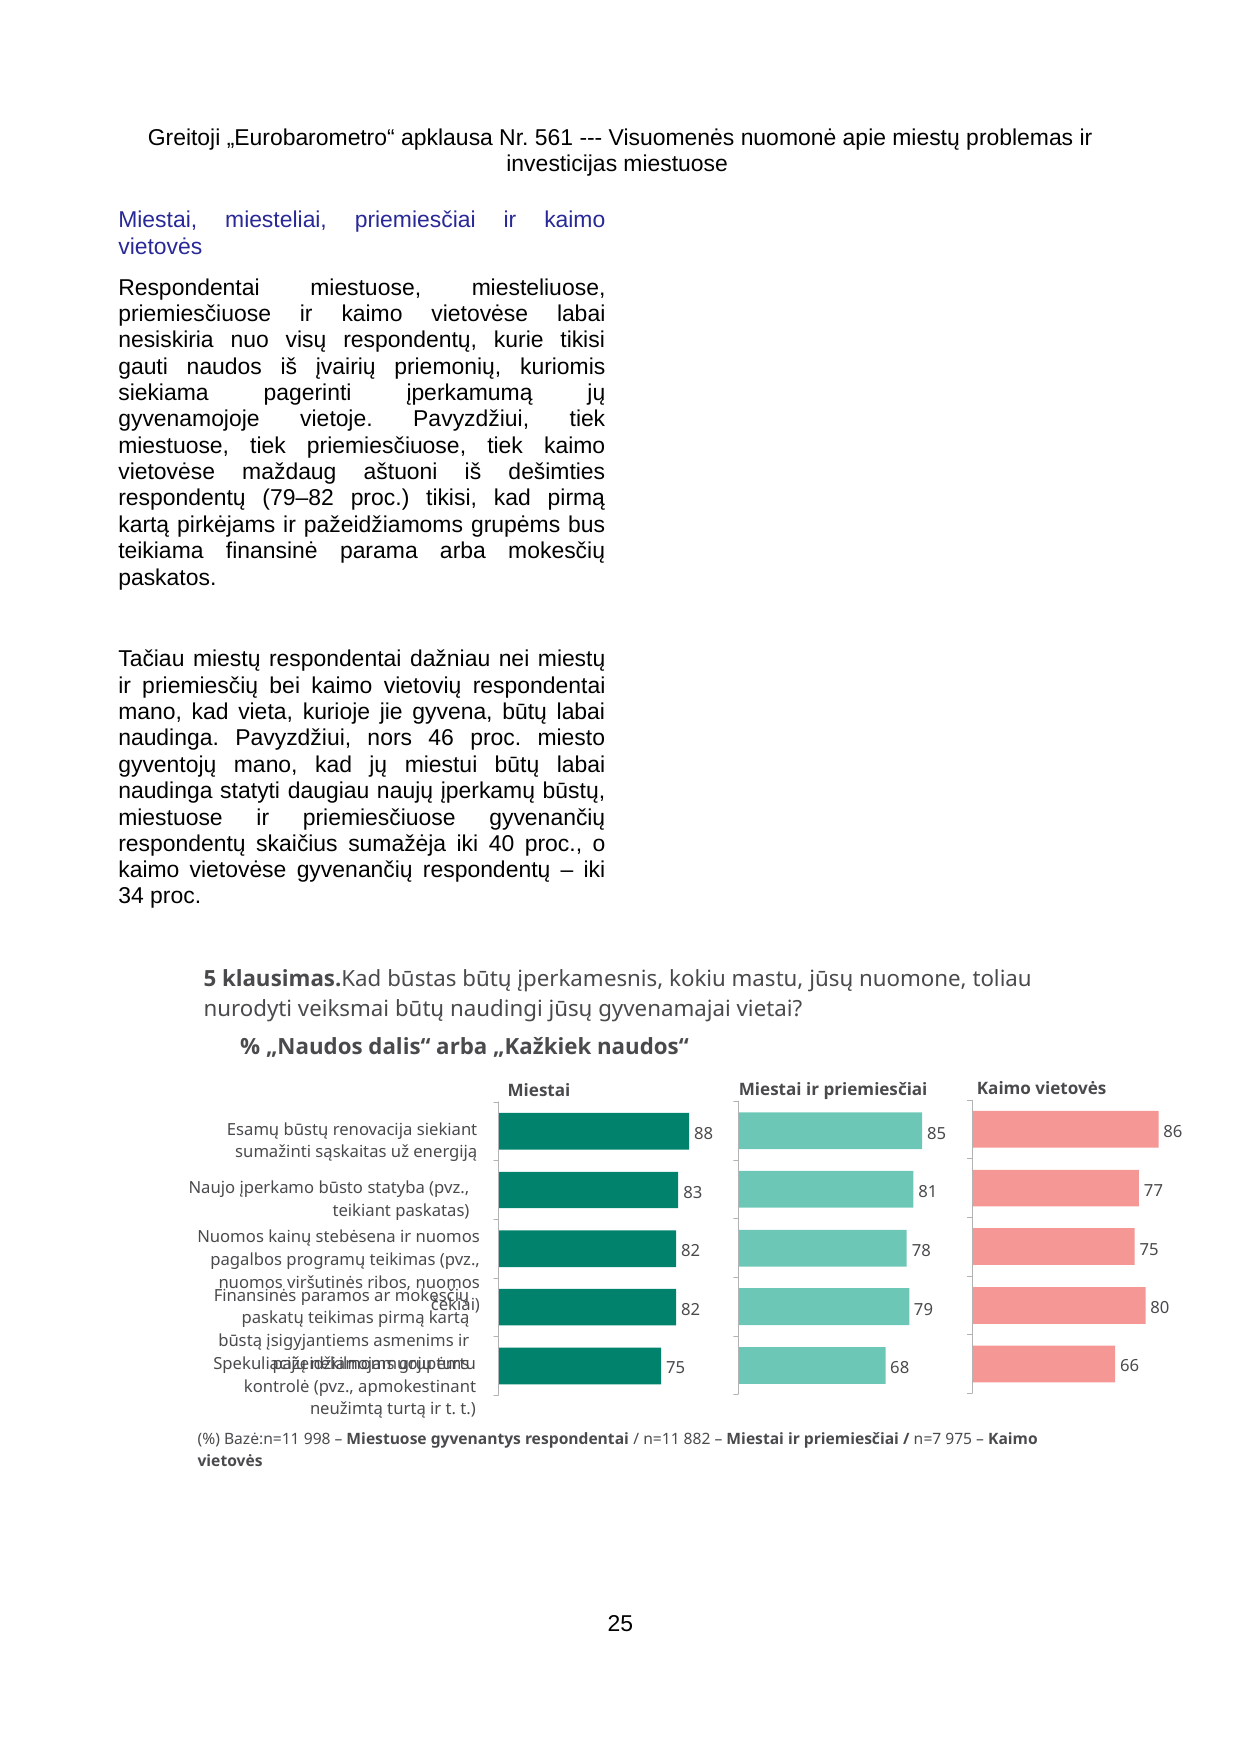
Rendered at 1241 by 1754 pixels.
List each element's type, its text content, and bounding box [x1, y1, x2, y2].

text Respondentai miestuose, miesteliuose, priemiesčiuose ir kaimo vietovėse labai nesiskiria nuo visų respondentų, kurie tikisi gauti naudos iš įvairių priemonių, kuriomis siekiama pagerinti įperkamumą jų gyvenamojoje vietoje. Pavyzdžiui, tiek miestuose, tiek priemiesčiuose, tiek kaimo vietovėse maždaug aštuoni iš dešimties respondentų (79–82 proc.) tikisi, kad pirmą kartą pirkėjams ir pažeidžiamoms grupėms bus teikiama finansinė parama arba mokesčių paskatos. [118, 273, 605, 590]
text Miestai, miesteliai, priemiesčiai ir kaimo vietovės [118, 206, 605, 259]
text Tačiau miestų respondentai dažniau nei miestų ir priemiesčių bei kaimo vietovių respondentai mano, kad vieta, kurioje jie gyvena, būtų labai naudinga. Pavyzdžiui, nors 46 proc. miesto gyventojų mano, kad jų miestui būtų labai naudinga statyti daugiau naujų įperkamų būstų, miestuose ir priemiesčiuose gyvenančių respondentų skaičius sumažėja iki 40 proc., o kaimo vietovėse gyvenančių respondentų – iki 34 proc. [118, 645, 605, 909]
